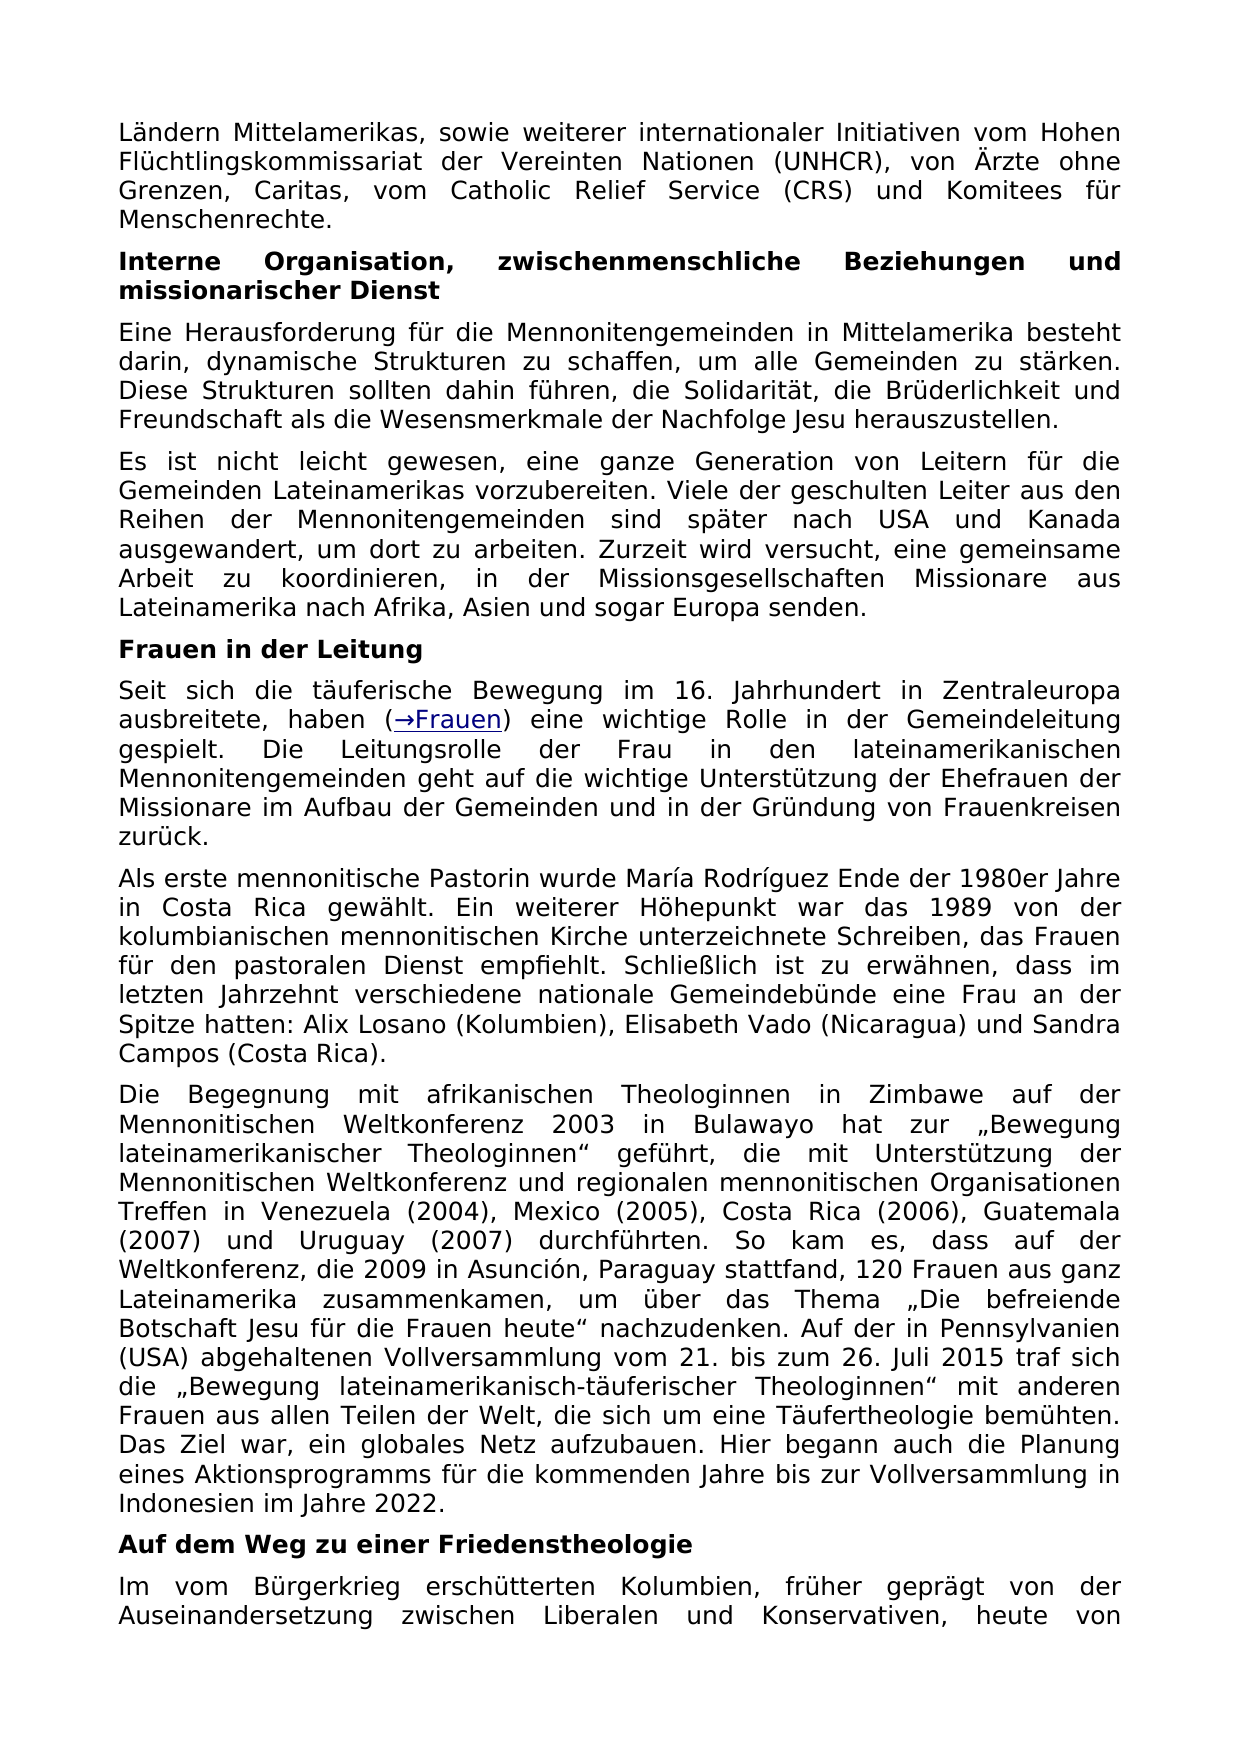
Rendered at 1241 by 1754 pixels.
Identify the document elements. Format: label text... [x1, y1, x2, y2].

text Frauen in der Leitung [118, 635, 1122, 664]
text Im vom Bürgerkrieg erschütterten Kolumbien, früher geprägt von der Auseinandersetzung zwischen Liberalen und Konservativen, heute von [118, 1572, 1122, 1631]
text Als erste mennonitische Pastorin wurde María Rodríguez Ende der 1980er Jahre in Costa Rica gewählt. Ein weiterer Höhepunkt war das 1989 von der kolumbianischen mennonitischen Kirche unterzeichnete Schreiben, das Frauen für den pastoralen Dienst empfiehlt. Schließlich ist zu erwähnen, dass im letzten Jahrzehnt verschiedene nationale Gemeindebünde eine Frau an der Spitze hatten: Alix Losano (Kolumbien), Elisabeth Vado (Nicaragua) und Sandra Campos (Costa Rica). [118, 864, 1122, 1068]
text Auf dem Weg zu einer Friedenstheologie [118, 1531, 1122, 1560]
text Ländern Mittelamerikas, sowie weiterer internationaler Initiativen vom Hohen Flüchtlingskommissariat der Vereinten Nationen (UNHCR), von Ärzte ohne Grenzen, Caritas, vom Catholic Relief Service (CRS) und Komitees für Menschenrechte. [118, 118, 1122, 235]
text Interne Organisation, zwischenmenschliche Beziehungen und missionarischer Dienst [118, 247, 1122, 306]
text Seit sich die täuferische Bewegung im 16. Jahrhundert in Zentraleuropa ausbreitete, haben (→Frauen) eine wichtige Rolle in der Gemeindeleitung gespielt. Die Leitungsrolle der Frau in den lateinamerikanischen Mennonitengemeinden geht auf die wichtige Unterstützung der Ehefrauen der Missionare im Aufbau der Gemeinden und in der Gründung von Frauenkreisen zurück. [118, 676, 1122, 851]
text Die Begegnung mit afrikanischen Theologinnen in Zimbawe auf der Mennonitischen Weltkonferenz 2003 in Bulawayo hat zur „Bewegung lateinamerikanischer Theologinnen“ geführt, die mit Unterstützung der Mennonitischen Weltkonferenz und regionalen mennonitischen Organisationen Treffen in Venezuela (2004), Mexico (2005), Costa Rica (2006), Guatemala (2007) und Uruguay (2007) durchführten. So kam es, dass auf der Weltkonferenz, die 2009 in Asunción, Paraguay stattfand, 120 Frauen aus ganz Lateinamerika zusammenkamen, um über das Thema „Die befreiende Botschaft Jesu für die Frauen heute“ nachzudenken. Auf der in Pennsylvanien (USA) abgehaltenen Vollversammlung vom 21. bis zum 26. Juli 2015 traf sich die „Bewegung lateinamerikanisch-täuferischer Theologinnen“ mit anderen Frauen aus allen Teilen der Welt, die sich um eine Täufertheologie bemühten. Das Ziel war, ein globales Netz aufzubauen. Hier begann auch die Planung eines Aktionsprogramms für die kommenden Jahre bis zur Vollversammlung in Indonesien im Jahre 2022. [118, 1081, 1122, 1518]
text Es ist nicht leicht gewesen, eine ganze Generation von Leitern für die Gemeinden Lateinamerikas vorzubereiten. Viele der geschulten Leiter aus den Reihen der Mennonitengemeinden sind später nach USA und Kanada ausgewandert, um dort zu arbeiten. Zurzeit wird versucht, eine gemeinsame Arbeit zu koordinieren, in der Missionsgesellschaften Missionare aus Lateinamerika nach Afrika, Asien und sogar Europa senden. [118, 447, 1122, 622]
text Eine Herausforderung für die Mennonitengemeinden in Mittelamerika besteht darin, dynamische Strukturen zu schaffen, um alle Gemeinden zu stärken. Diese Strukturen sollten dahin führen, die Solidarität, die Brüderlichkeit und Freundschaft als die Wesensmerkmale der Nachfolge Jesu herauszustellen. [118, 318, 1122, 435]
